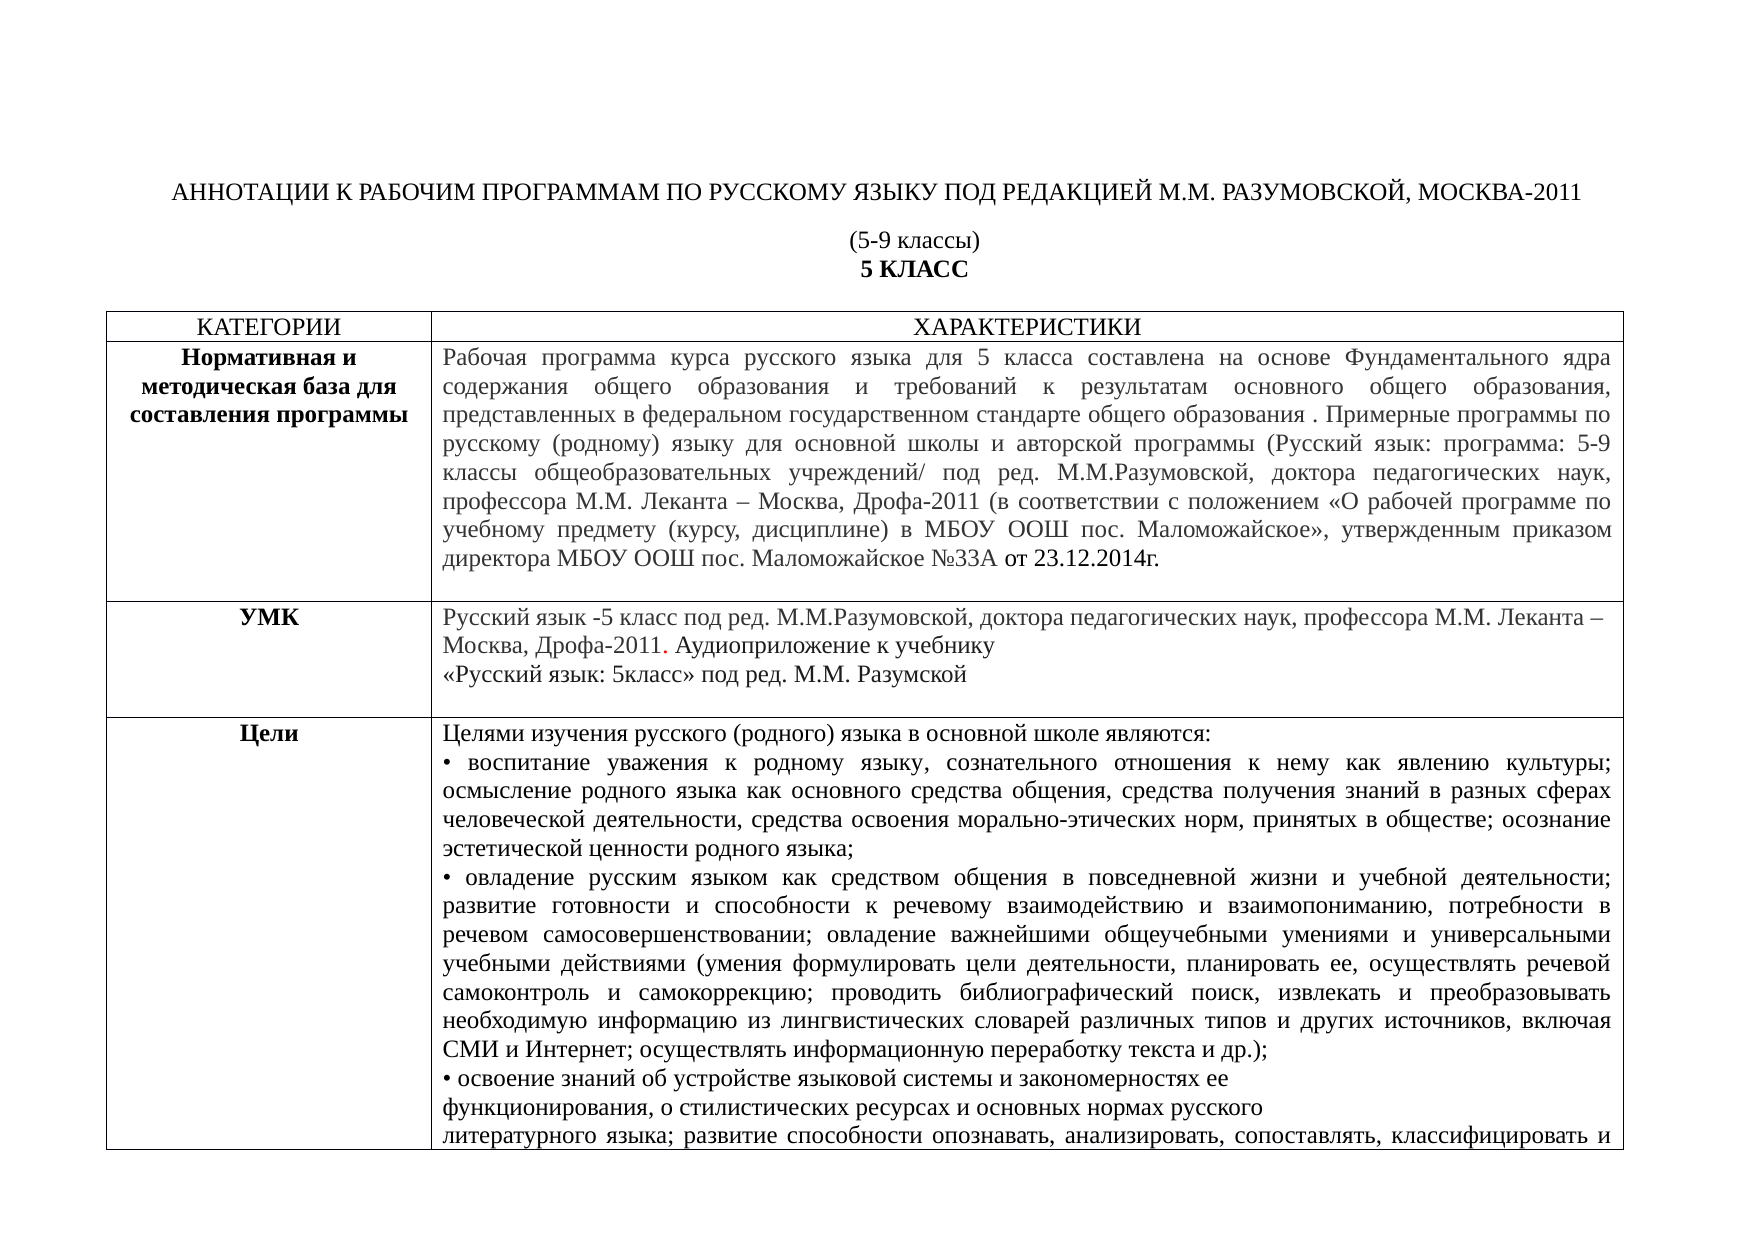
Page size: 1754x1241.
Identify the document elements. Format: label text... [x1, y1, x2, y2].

table_cell Русский язык -5 класс под ред. М.М.Разумовской, доктора педагогических наук, профессора М.М. Леканта – Москва, Дрофа-2011. Аудиоприложение к учебнику «Русский язык: 5класс» под ред. М.М. Разумской [432, 602, 1623, 717]
table_cell Рабочая программа курса русского языка для 5 класса составлена на основе Фундаментального ядра содержания общего образования и требований к результатам основного общего образования, представленных в федеральном государственном стандарте общего образования . Примерные программы по русскому (родному) языку для основной школы и авторской программы (Русский язык: программа: 5-9 классы общеобразовательных учреждений/ под ред. М.М.Разумовской, доктора педагогических наук, профессора М.М. Леканта – Москва, Дрофа-2011 (в соответствии с положением «О рабочей программе по учебному предмету (курсу, дисциплине) в МБОУ ООШ пос. Маломожайское», утвержденным приказом директора МБОУ ООШ пос. Маломожайское №33А от 23.12.2014г. [432, 342, 1623, 601]
text 5 класс [193, 254, 1636, 282]
text (5-9 классы) [193, 225, 1636, 254]
table_cell Цели [107, 718, 431, 1149]
table_cell Целями изучения русского (родного) языка в основной школе являются: • воспитание уважения к родному языку, сознательного отношения к нему как явлению культуры; осмысление родного языка как основного средства общения, средства получения знаний в разных сферах человеческой деятельности, средства освоения морально-этических норм, принятых в обществе; осознание эстетической ценности родного языка; • овладение русским языком как средством общения в повседневной жизни и учебной деятельности; развитие готовности и способности к речевому взаимодействию и взаимопониманию, потребности в речевом самосовершенствовании; овладение важнейшими общеучебными умениями и универсальными учебными действиями (умения формулировать цели деятельности, планировать ее, осуществлять речевой самоконтроль и самокоррекцию; проводить библиографический поиск, извлекать и преобразовывать необходимую информацию из лингвистических словарей различных типов и других источников, включая СМИ и Интернет; осуществлять информационную переработку текста и др.); • освоение знаний об устройстве языковой системы и закономерностях ее функционирования, о стилистических ресурсах и основных нормах русского литературного языка; развитие способности опознавать, анализировать, сопоставлять, классифицировать и [432, 718, 1623, 1149]
table_header Категории [107, 312, 431, 341]
text Аннотации к рабочим программам по русскому языку под редакцией М.М. Разумовской, Москва-2011 [118, 177, 1636, 206]
table_header характеристики [432, 312, 1623, 341]
table_cell УМК [107, 602, 431, 717]
table_cell Нормативная и методическая база для составления программы [107, 342, 431, 601]
